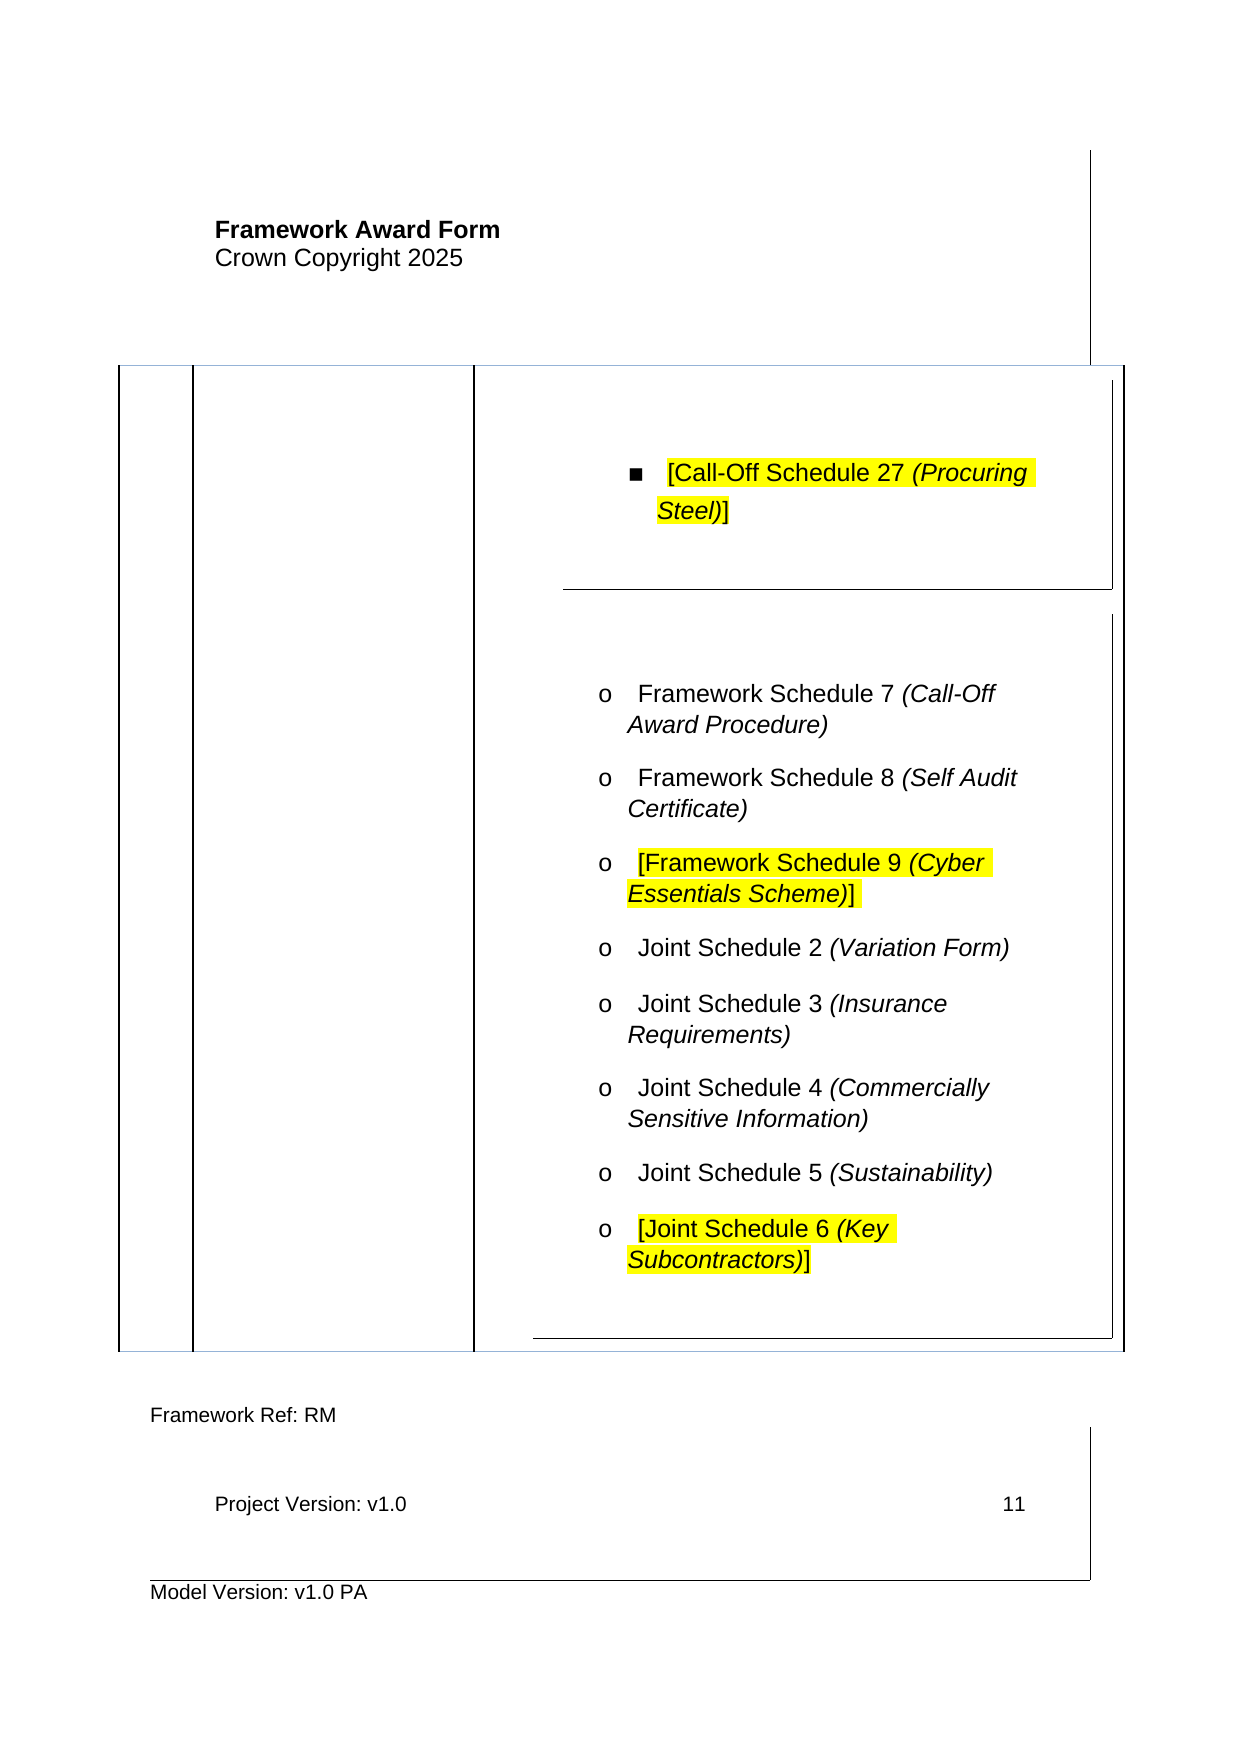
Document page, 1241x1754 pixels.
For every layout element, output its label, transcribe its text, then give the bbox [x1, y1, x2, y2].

table_cell [120, 366, 192, 1351]
table_cell [194, 366, 473, 1351]
table_cell The following documents are incorporated into the Framework Contract. Where numbers are missing we are not using these schedules. If the documents conflict, the following order of precedence applies: This Framework Award Form Any Framework Special Terms (see Section 10 ‘Framework Special Terms’ in this Framework Award Form) Joint Schedule 1 (Definitions) [Insert framework reference number] Joint Schedule 10 (Processing Data) [Insert framework reference number] The following Schedules for [Insert framework reference number] (in equal order of precedence): [Category Guidance: delete any highlighted Schedule that is not needed for this procurement. Add any additional Schedule that is needed. Remove any highlighting remaining before publication. Note that the parallel section in the Order Form is handled differently.] Framework Schedule 1 (Specification) Framework Schedule 3 (Framework Prices) Framework Schedule 4 (Framework Management) Framework Schedule 5 (Management Charges and Information) Framework Schedule 6 (Order Form Template and Call-Off Schedules) including the following template Call-Off Schedules: Call-Off Schedule 1 (Intellectual Property Rights) Call-Off Schedule 2 (Staff Transfer) Call-Off Schedule 3 (Continuous Improvement) [Call-Off Schedule 4 (Call-Off Tender)] [Call-Off Schedule 5 (Pricing Details)] [Call-Off Schedule 6 (ICT Services)] [Call-Off Schedule 7 (Key Supplier Staff)] [Call-Off Schedule 8 (Business Continuity and Disaster Recovery)] [Call-Off Schedule 9 (Security)] [Call-Off Schedule 10 (Exit Management)] [Call-Off Schedule 11 (Installation Works)] [Call-Off Schedule 12 (Clustering)] [Call-Off Schedule 13 (Implementation Plan and Testing)] [Call-Off Schedule 14 (Performance Levels) ] [Call-Off Schedule 15 (Call-Off Contract Management)] [Call-Off Schedule 16 (Benchmarking)] [Call-Off Schedule 17 (MOD Terms)] [Call-Off Schedule 18 (Background Checks)] [Call-Off Schedule 19 (Scottish Law)] [Call-Off Schedule 20 (Call-Off Specification)] [Call-Off Schedule 21 (Northern Ireland Law)] [Call-Off Schedule 22 (Lease Terms)] [Call-Off Schedule 23 (HMRC Terms)] [Call-Off Schedule 24 (Corporate Resolution Planning)] Call-Off Schedule 25 (Additional Sustainability Requirements) [Call-Off Schedule 26 (Carbon Reduction)] [Call-Off Schedule 27 (Procuring Steel)] Framework Schedule 7 (Call-Off Award Procedure) Framework Schedule 8 (Self Audit Certificate) [Framework Schedule 9 (Cyber Essentials Scheme)] Joint Schedule 2 (Variation Form) Joint Schedule 3 (Insurance Requirements) Joint Schedule 4 (Commercially Sensitive Information) Joint Schedule 5 (Sustainability) [Joint Schedule 6 (Key Subcontractors)] [Joint Schedule 7 (Financial Difficulties)] [Joint Schedule 8 (Guarantee)] Joint Schedule 9 (Rectification Plan) CCS General Terms version 1.0 PA Framework Schedule 2 (Framework Tender) [Insert framework reference number] as long as any part of the Framework Tender that offers a better commercial position for CCS or Buyers (as decided by CCS) take precedence over the documents above. [475, 366, 1123, 1351]
